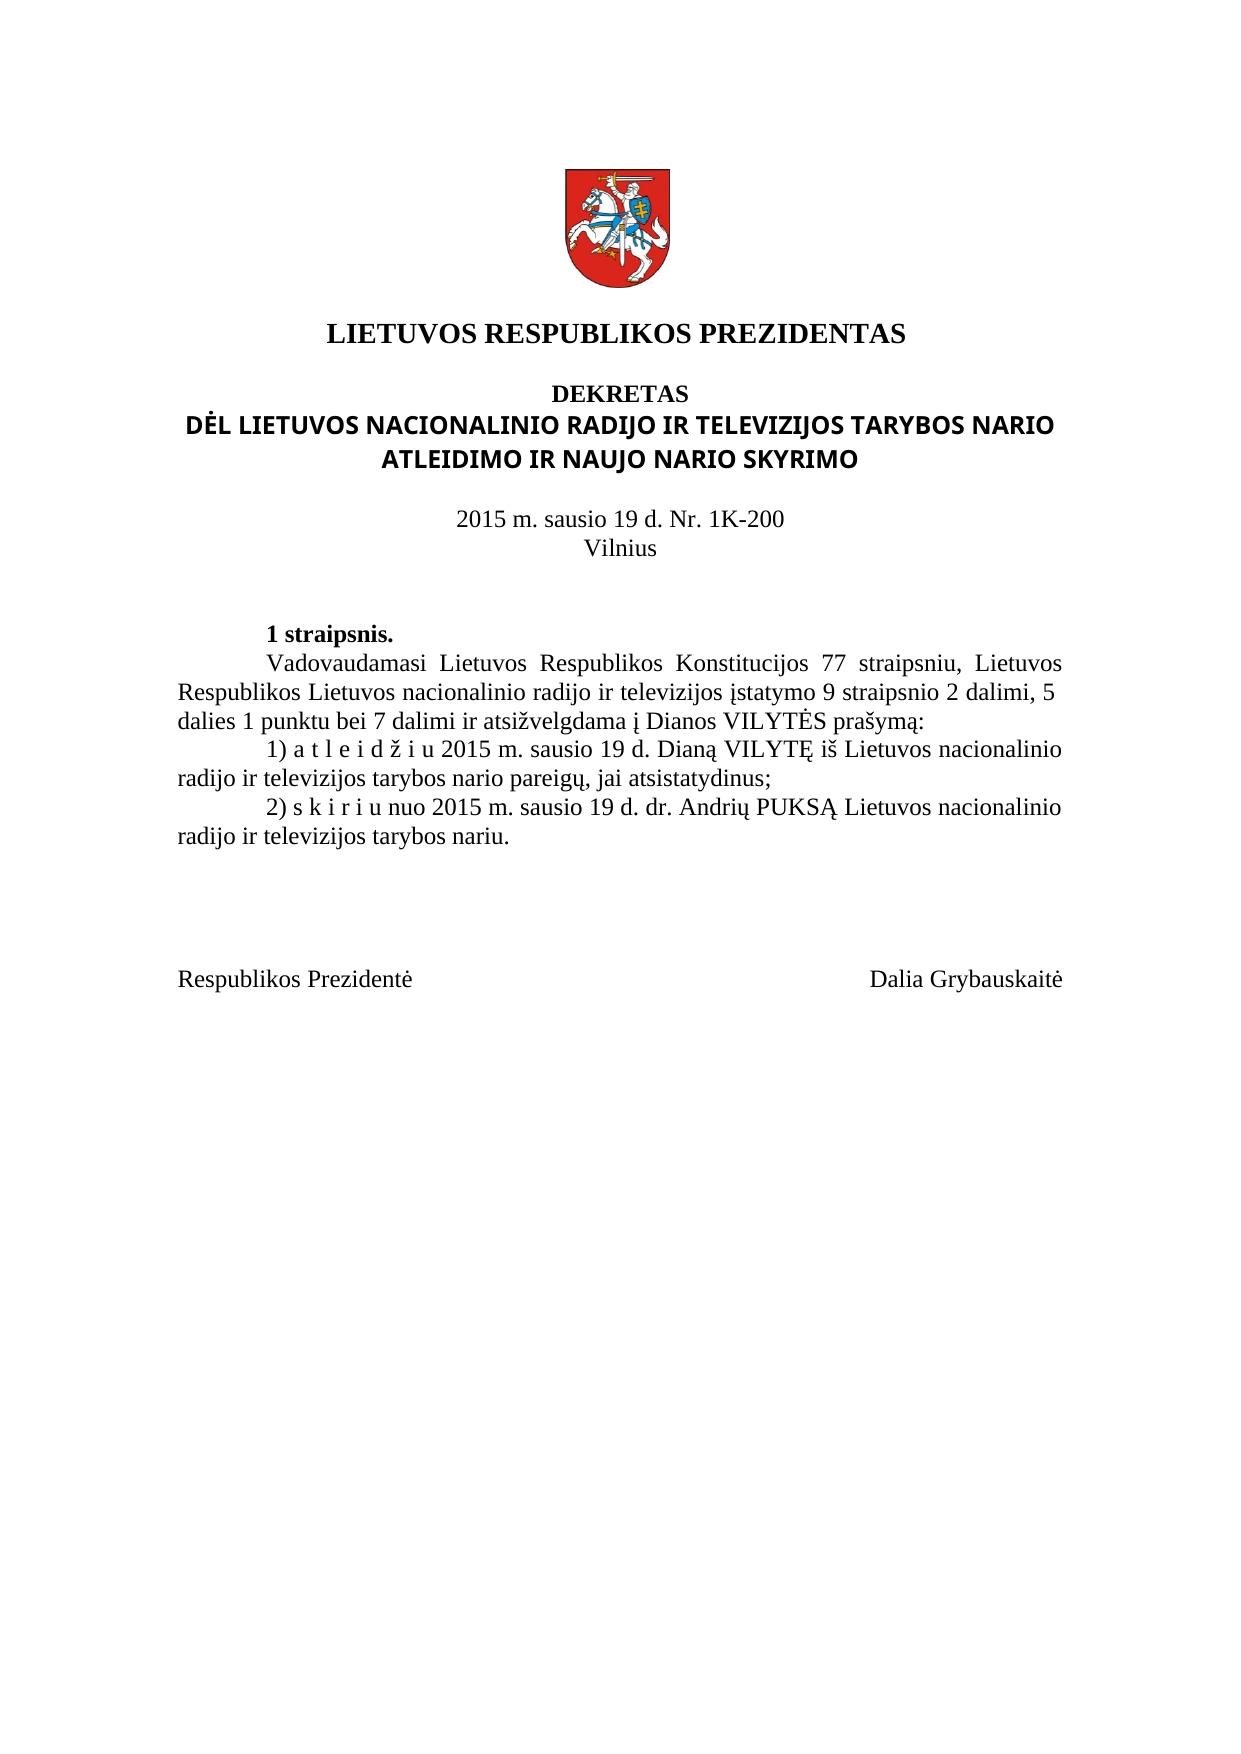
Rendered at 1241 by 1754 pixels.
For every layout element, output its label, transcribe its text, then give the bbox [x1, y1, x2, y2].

text Dėl lietuvos nacionalinio radijo ir televizijos tarybos nario atleidimo ir naujo nario skyrimo [177, 408, 1063, 476]
text DEKRETAS [177, 379, 1063, 408]
text 1 straipsnis. [177, 619, 1063, 648]
text Respublikos Prezidentė Dalia Grybauskaitė [177, 964, 1063, 993]
text LIETUVOS RESPUBLIKOS PREZIDENTAS [177, 317, 1063, 350]
text Vilnius [177, 533, 1063, 562]
text Vadovaudamasi Lietuvos Respublikos Konstitucijos 77 straipsniu, Lietuvos Respublikos Lietuvos nacionalinio radijo ir televizijos įstatymo 9 straipsnio 2 dalimi, 5 dalies 1 punktu bei 7 dalimi ir atsižvelgdama į Dianos VILYTĖS prašymą: [177, 648, 1063, 734]
text 1) a t l e i d ž i u 2015 m. sausio 19 d. Dianą VILYTĘ iš Lietuvos nacionalinio radijo ir televizijos tarybos nario pareigų, jai atsistatydinus; [177, 734, 1063, 792]
text 2) s k i r i u nuo 2015 m. sausio 19 d. dr. Andrių PUKSĄ Lietuvos nacionalinio radijo ir televizijos tarybos nariu. [177, 792, 1063, 849]
text 2015 m. sausio 19 d. Nr. 1K-200 [177, 504, 1063, 533]
